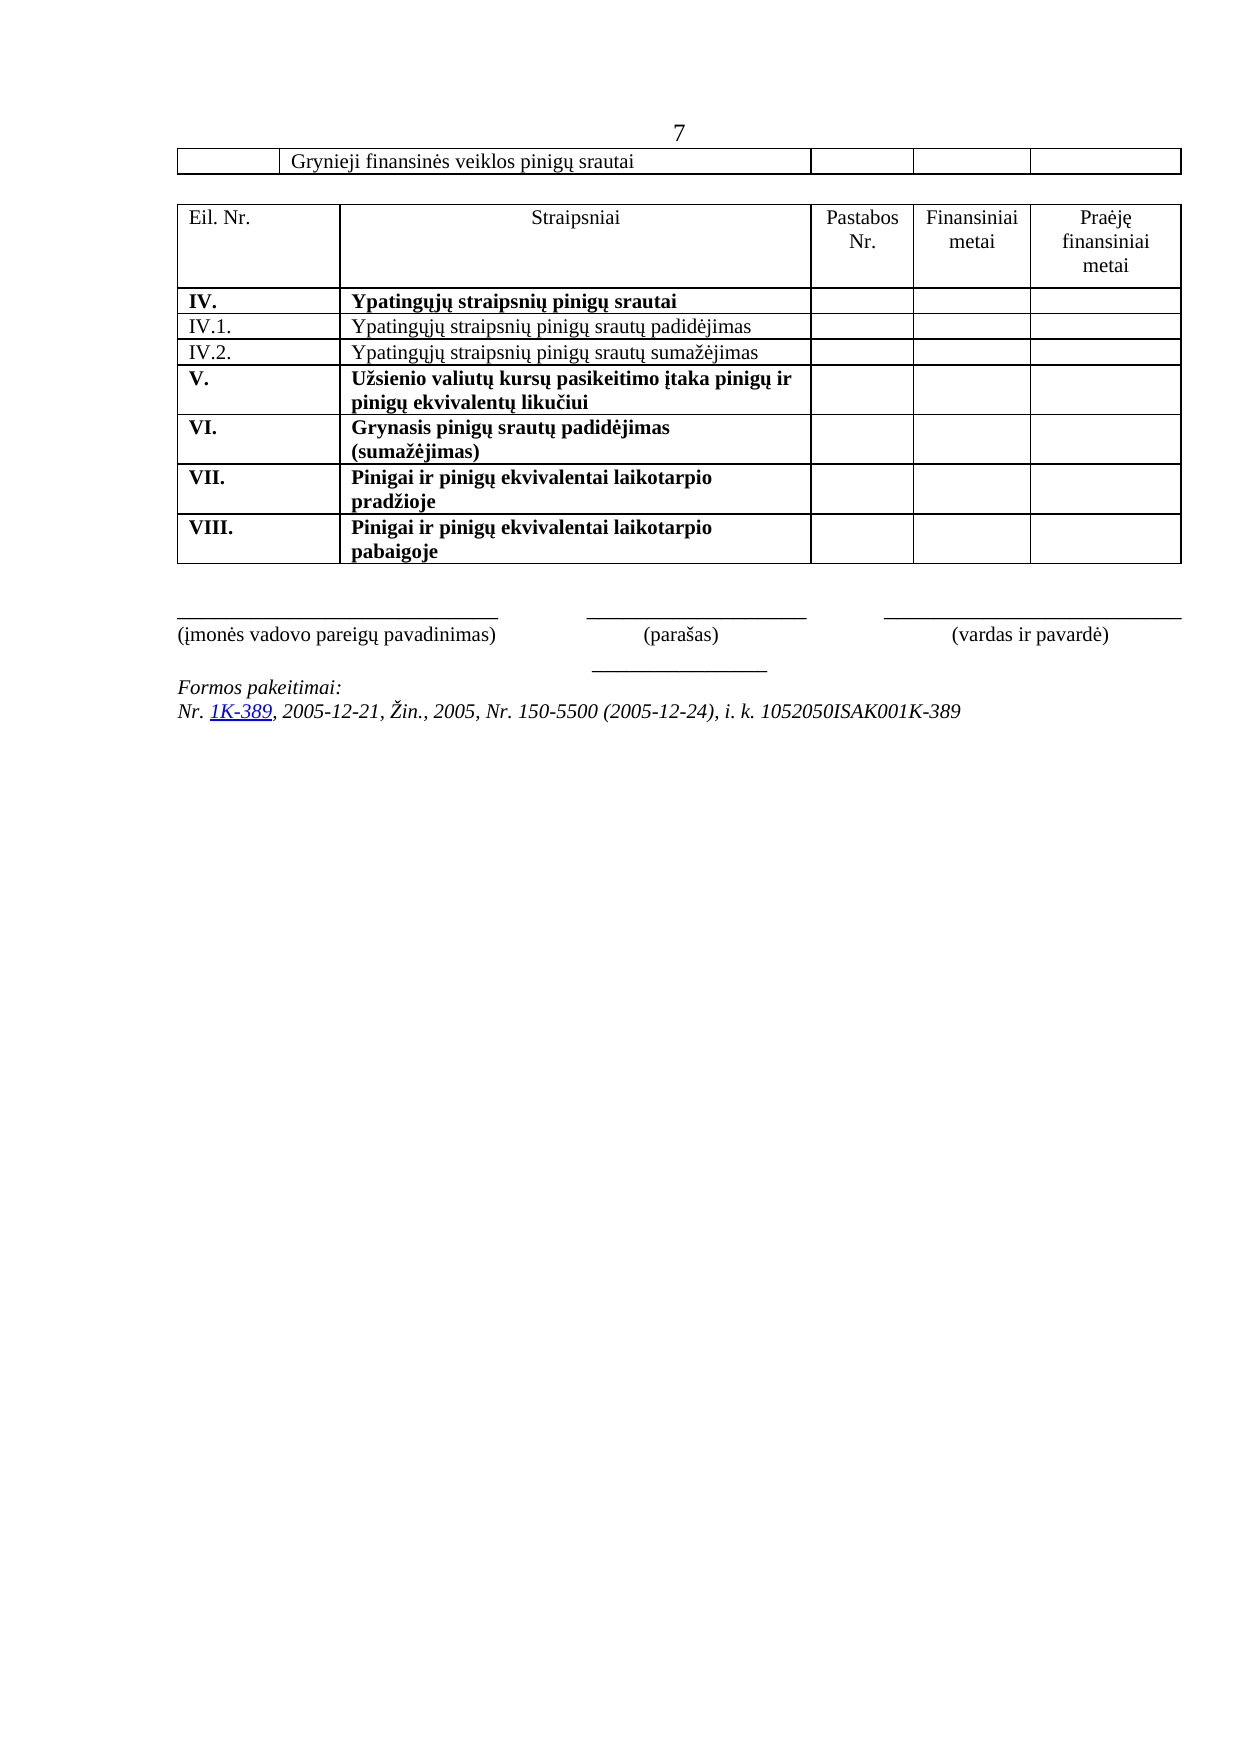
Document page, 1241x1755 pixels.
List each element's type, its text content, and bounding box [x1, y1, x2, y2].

table_cell [914, 515, 1030, 563]
table_cell [812, 289, 913, 313]
table_cell [1031, 149, 1180, 173]
table_header Straipsniai [341, 205, 810, 287]
table_cell VII. [178, 465, 339, 513]
table_cell [1031, 366, 1180, 414]
table_header Pastabos Nr. [812, 205, 913, 287]
table_cell [1031, 415, 1180, 463]
table_header Eil. Nr. [178, 205, 339, 287]
table_cell Ypatingųjų straipsnių pinigų srautų sumažėjimas [341, 340, 810, 364]
table_cell VIII. [178, 515, 339, 563]
table_cell Pinigai ir pinigų ekvivalentai laikotarpio pradžioje [341, 465, 810, 513]
table_cell [812, 465, 913, 513]
table_cell V. [178, 366, 339, 414]
text (įmonės vadovo pareigų pavadinimas) (parašas) (vardas ir pavardė) [177, 622, 1181, 646]
table_cell IV.2. [178, 340, 339, 364]
table_cell [914, 314, 1030, 338]
table_cell [914, 149, 1030, 173]
table_header Finansiniai metai [914, 205, 1030, 287]
table_cell [812, 415, 913, 463]
table_cell Užsienio valiutų kursų pasikeitimo įtaka pinigų ir pinigų ekvivalentų likučiui [341, 366, 810, 414]
table_cell Ypatingųjų straipsnių pinigų srautai [341, 289, 810, 313]
text Formos pakeitimai: [177, 674, 1181, 699]
table_cell [812, 366, 913, 414]
table_cell Grynasis pinigų srautų padidėjimas (sumažėjimas) [341, 415, 810, 463]
text Nr. 1K-389, 2005-12-21, Žin., 2005, Nr. 150-5500 (2005-12-24), i. k. 1052050ISAK001K-389 [177, 699, 1181, 723]
table_header Praėję finansiniai metai [1031, 205, 1180, 287]
table_cell Pinigai ir pinigų ekvivalentai laikotarpio pabaigoje [341, 515, 810, 563]
table_cell [812, 314, 913, 338]
table_cell [1031, 515, 1180, 563]
table_cell [914, 340, 1030, 364]
table_cell [812, 515, 913, 563]
table_cell [1031, 465, 1180, 513]
table_cell Grynieji finansinės veiklos pinigų srautai [280, 149, 810, 173]
table_cell IV. [178, 289, 339, 313]
table_cell [914, 289, 1030, 313]
table_cell [1031, 340, 1180, 364]
table_cell [1031, 289, 1180, 313]
table_cell [914, 415, 1030, 463]
table_cell VI. [178, 415, 339, 463]
table_cell [812, 340, 913, 364]
table_cell [812, 149, 913, 173]
table_cell [178, 149, 279, 173]
table_cell IV.1. [178, 314, 339, 338]
table_cell Ypatingųjų straipsnių pinigų srautų padidėjimas [341, 314, 810, 338]
text ______________ [177, 646, 1181, 674]
table_cell [914, 366, 1030, 414]
table_cell [914, 465, 1030, 513]
table_cell [1031, 314, 1180, 338]
